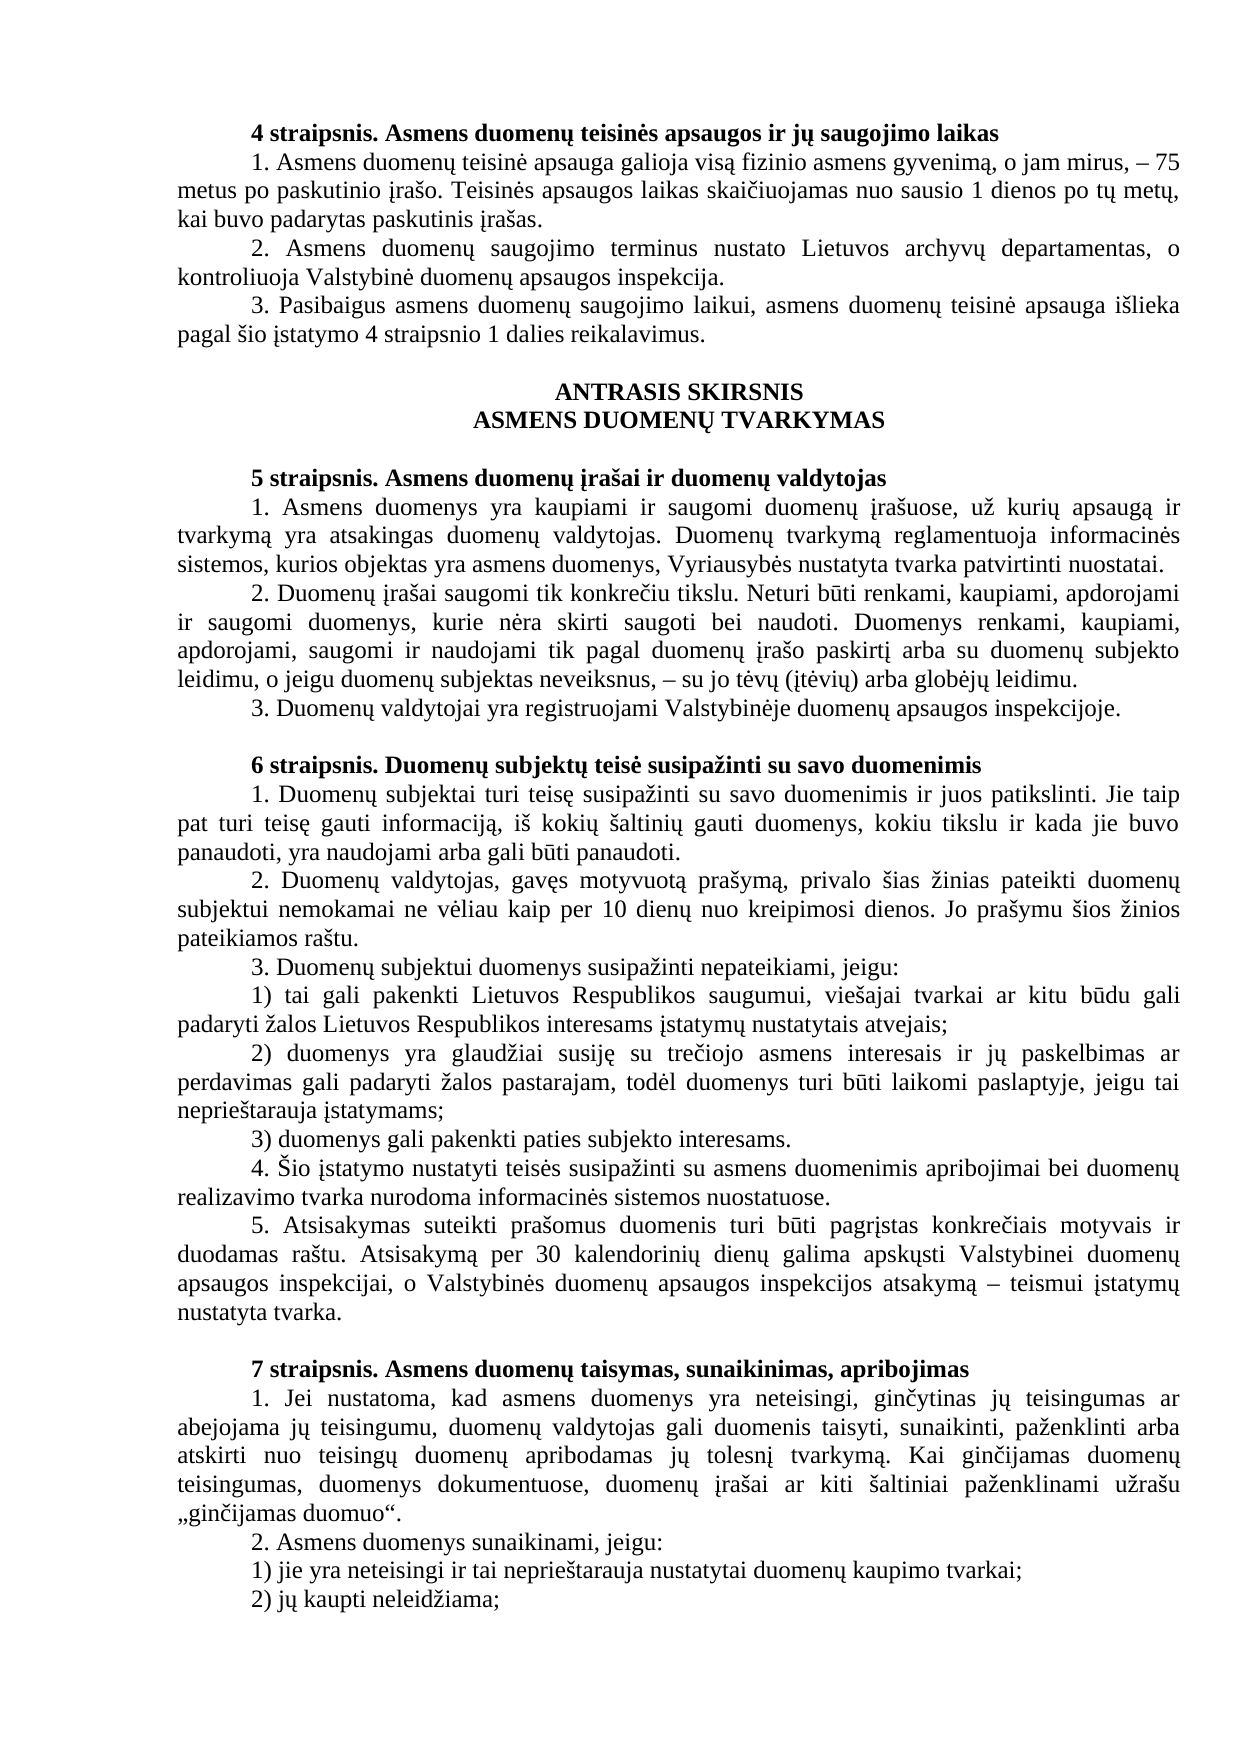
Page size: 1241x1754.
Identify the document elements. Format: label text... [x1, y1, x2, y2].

text 2) duomenys yra glaudžiai susiję su trečiojo asmens interesais ir jų paskelbimas ar perdavimas gali padaryti žalos pastarajam, todėl duomenys turi būti laikomi paslaptyje, jeigu tai neprieštarauja įstatymams; [177, 1038, 1181, 1124]
text 7 straipsnis. Asmens duomenų taisymas, sunaikinimas, apribojimas [177, 1354, 1181, 1383]
text 2. Asmens duomenų saugojimo terminus nustato Lietuvos archyvų departamentas, o kontroliuoja Valstybinė duomenų apsaugos inspekcija. [177, 233, 1181, 291]
text 1) jie yra neteisingi ir tai neprieštarauja nustatytai duomenų kaupimo tvarkai; [177, 1556, 1181, 1584]
text 1. Asmens duomenys yra kaupiami ir saugomi duomenų įrašuose, už kurių apsaugą ir tvarkymą yra atsakingas duomenų valdytojas. Duomenų tvarkymą reglamentuoja informacinės sistemos, kurios objektas yra asmens duomenys, Vyriausybės nustatyta tvarka patvirtinti nuostatai. [177, 492, 1181, 578]
text 3) duomenys gali pakenkti paties subjekto interesams. [177, 1124, 1181, 1153]
text 4 straipsnis. Asmens duomenų teisinės apsaugos ir jų saugojimo laikas [177, 118, 1181, 147]
text 2. Duomenų valdytojas, gavęs motyvuotą prašymą, privalo šias žinias pateikti duomenų subjektui nemokamai ne vėliau kaip per 10 dienų nuo kreipimosi dienos. Jo prašymu šios žinios pateikiamos raštu. [177, 866, 1181, 952]
text ANTRASIS SKIRSNIS [177, 377, 1181, 406]
text 1. Jei nustatoma, kad asmens duomenys yra neteisingi, ginčytinas jų teisingumas ar abejojama jų teisingumu, duomenų valdytojas gali duomenis taisyti, sunaikinti, paženklinti arba atskirti nuo teisingų duomenų apribodamas jų tolesnį tvarkymą. Kai ginčijamas duomenų teisingumas, duomenys dokumentuose, duomenų įrašai ar kiti šaltiniai paženklinami užrašu „ginčijamas duomuo“. [177, 1383, 1181, 1527]
text 1) tai gali pakenkti Lietuvos Respublikos saugumui, viešajai tvarkai ar kitu būdu gali padaryti žalos Lietuvos Respublikos interesams įstatymų nustatytais atvejais; [177, 981, 1181, 1038]
text 5. Atsisakymas suteikti prašomus duomenis turi būti pagrįstas konkrečiais motyvais ir duodamas raštu. Atsisakymą per 30 kalendorinių dienų galima apskųsti Valstybinei duomenų apsaugos inspekcijai, o Valstybinės duomenų apsaugos inspekcijos atsakymą – teismui įstatymų nustatyta tvarka. [177, 1211, 1181, 1326]
text 2. Asmens duomenys sunaikinami, jeigu: [177, 1527, 1181, 1556]
text 1. Asmens duomenų teisinė apsauga galioja visą fizinio asmens gyvenimą, o jam mirus, – 75 metus po paskutinio įrašo. Teisinės apsaugos laikas skaičiuojamas nuo sausio 1 dienos po tų metų, kai buvo padarytas paskutinis įrašas. [177, 147, 1181, 233]
text 6 straipsnis. Duomenų subjektų teisė susipažinti su savo duomenimis [177, 751, 1181, 779]
text 4. Šio įstatymo nustatyti teisės susipažinti su asmens duomenimis apribojimai bei duomenų realizavimo tvarka nurodoma informacinės sistemos nuostatuose. [177, 1153, 1181, 1211]
text 2. Duomenų įrašai saugomi tik konkrečiu tikslu. Neturi būti renkami, kaupiami, apdorojami ir saugomi duomenys, kurie nėra skirti saugoti bei naudoti. Duomenys renkami, kaupiami, apdorojami, saugomi ir naudojami tik pagal duomenų įrašo paskirtį arba su duomenų subjekto leidimu, o jeigu duomenų subjektas neveiksnus, – su jo tėvų (įtėvių) arba globėjų leidimu. [177, 578, 1181, 693]
text 3. Duomenų valdytojai yra registruojami Valstybinėje duomenų apsaugos inspekcijoje. [177, 693, 1181, 722]
text 2) jų kaupti neleidžiama; [177, 1584, 1181, 1613]
text 3. Pasibaigus asmens duomenų saugojimo laikui, asmens duomenų teisinė apsauga išlieka pagal šio įstatymo 4 straipsnio 1 dalies reikalavimus. [177, 291, 1181, 348]
text 3. Duomenų subjektui duomenys susipažinti nepateikiami, jeigu: [177, 952, 1181, 981]
text 5 straipsnis. Asmens duomenų įrašai ir duomenų valdytojas [177, 463, 1181, 492]
text 1. Duomenų subjektai turi teisę susipažinti su savo duomenimis ir juos patikslinti. Jie taip pat turi teisę gauti informaciją, iš kokių šaltinių gauti duomenys, kokiu tikslu ir kada jie buvo panaudoti, yra naudojami arba gali būti panaudoti. [177, 779, 1181, 866]
text ASMENS DUOMENŲ TVARKYMAS [177, 406, 1181, 434]
